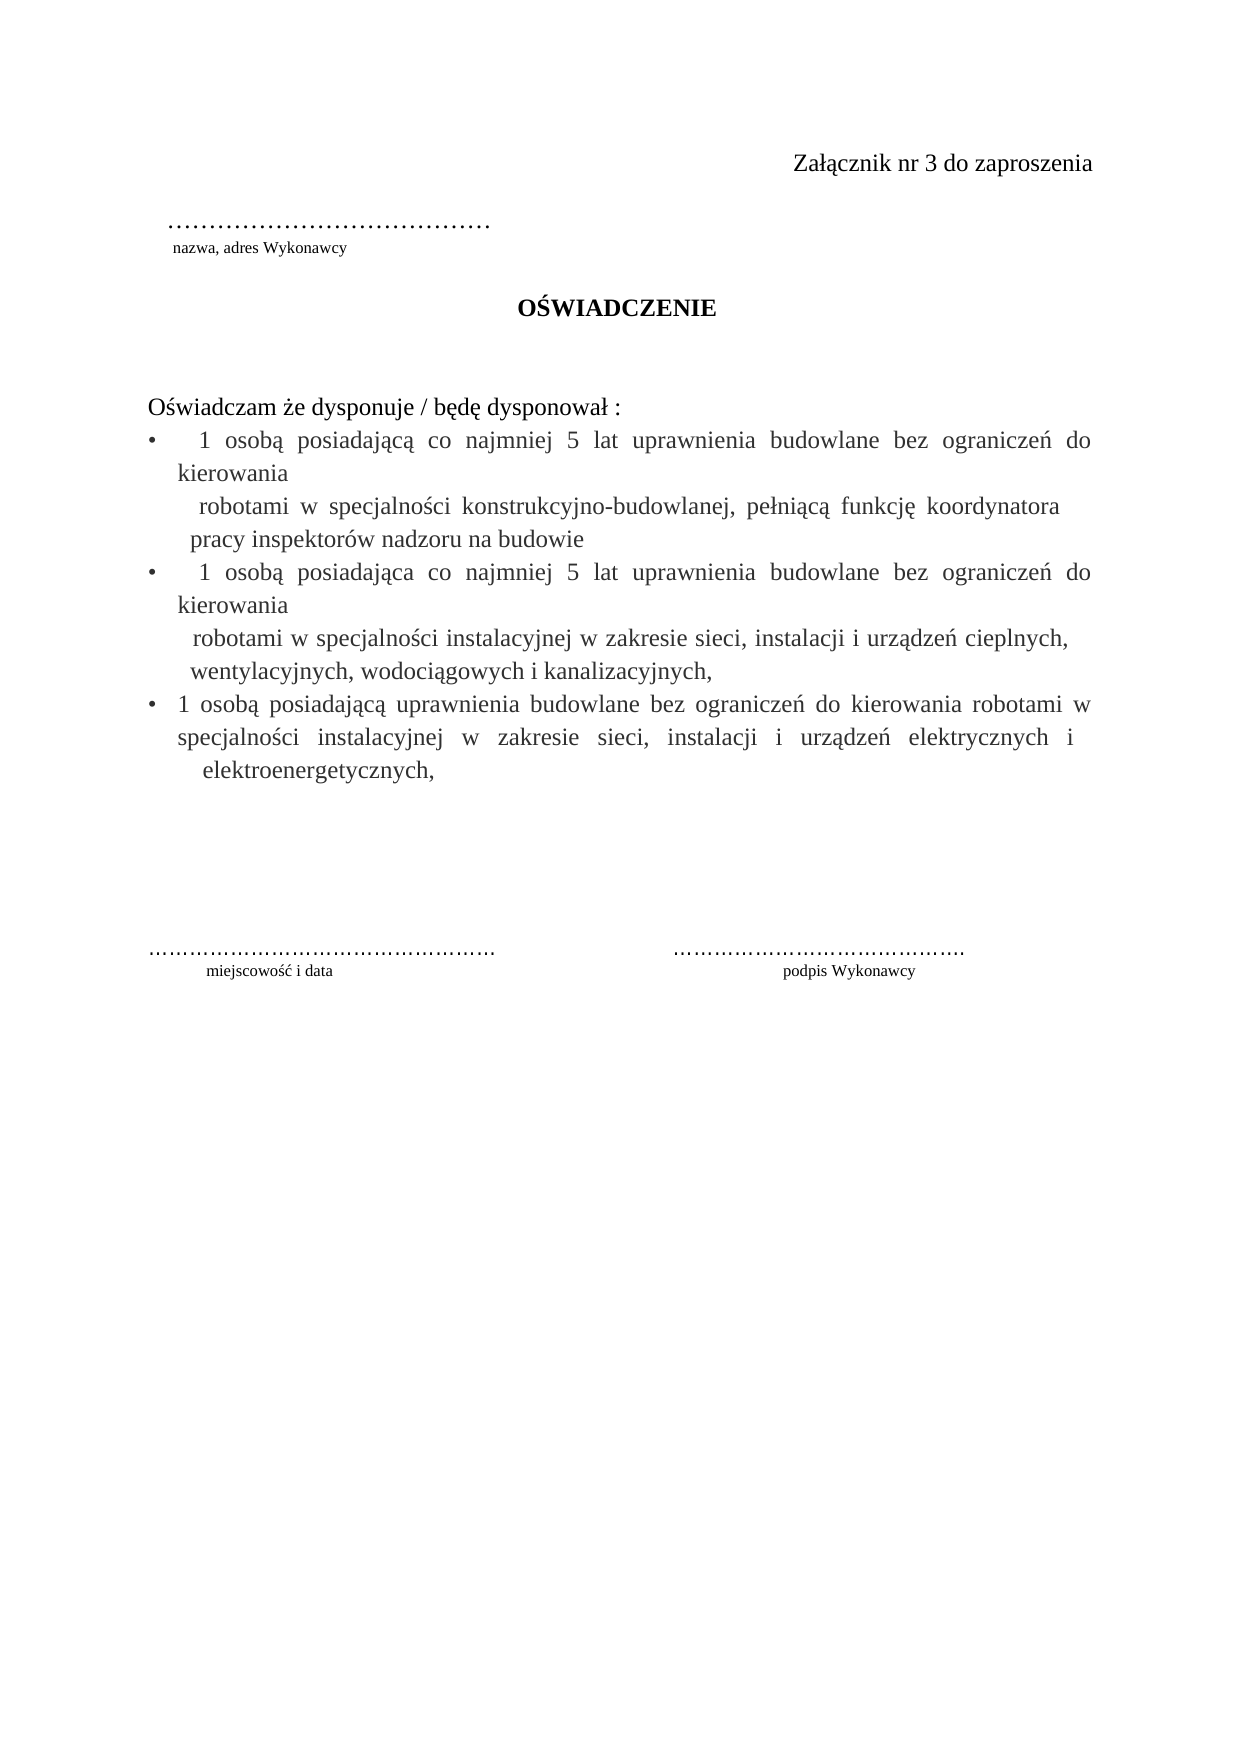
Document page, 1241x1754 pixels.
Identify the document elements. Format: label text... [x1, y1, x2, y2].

text miejscowość i data podpis Wykonawcy [148, 960, 1093, 979]
text Załącznik nr 3 do zaproszenia [148, 148, 1093, 176]
text Oświadczam że dysponuje / będę dysponował : [148, 392, 1093, 421]
text • 1 osobą posiadającą co najmniej 5 lat uprawnienia budowlane bez ograniczeń do kierowania robotami w specjalności konstrukcyjno-budowlanej, pełniącą funkcję koordynatora pracy inspektorów nadzoru na budowie [148, 425, 1093, 553]
text • 1 osobą posiadająca co najmniej 5 lat uprawnienia budowlane bez ograniczeń do kierowania robotami w specjalności instalacyjnej w zakresie sieci, instalacji i urządzeń cieplnych, wentylacyjnych, wodociągowych i kanalizacyjnych, [148, 557, 1093, 685]
text …………………………………………… ……………………………………. [148, 932, 1093, 960]
text nazwa, adres Wykonawcy [148, 238, 1093, 257]
text OŚWIADCZENIE [148, 293, 1093, 322]
text ………………………………… [148, 205, 1093, 234]
text • 1 osobą posiadającą uprawnienia budowlane bez ograniczeń do kierowania robotami w specjalności instalacyjnej w zakresie sieci, instalacji i urządzeń elektrycznych i elektroenergetycznych, [148, 689, 1093, 784]
